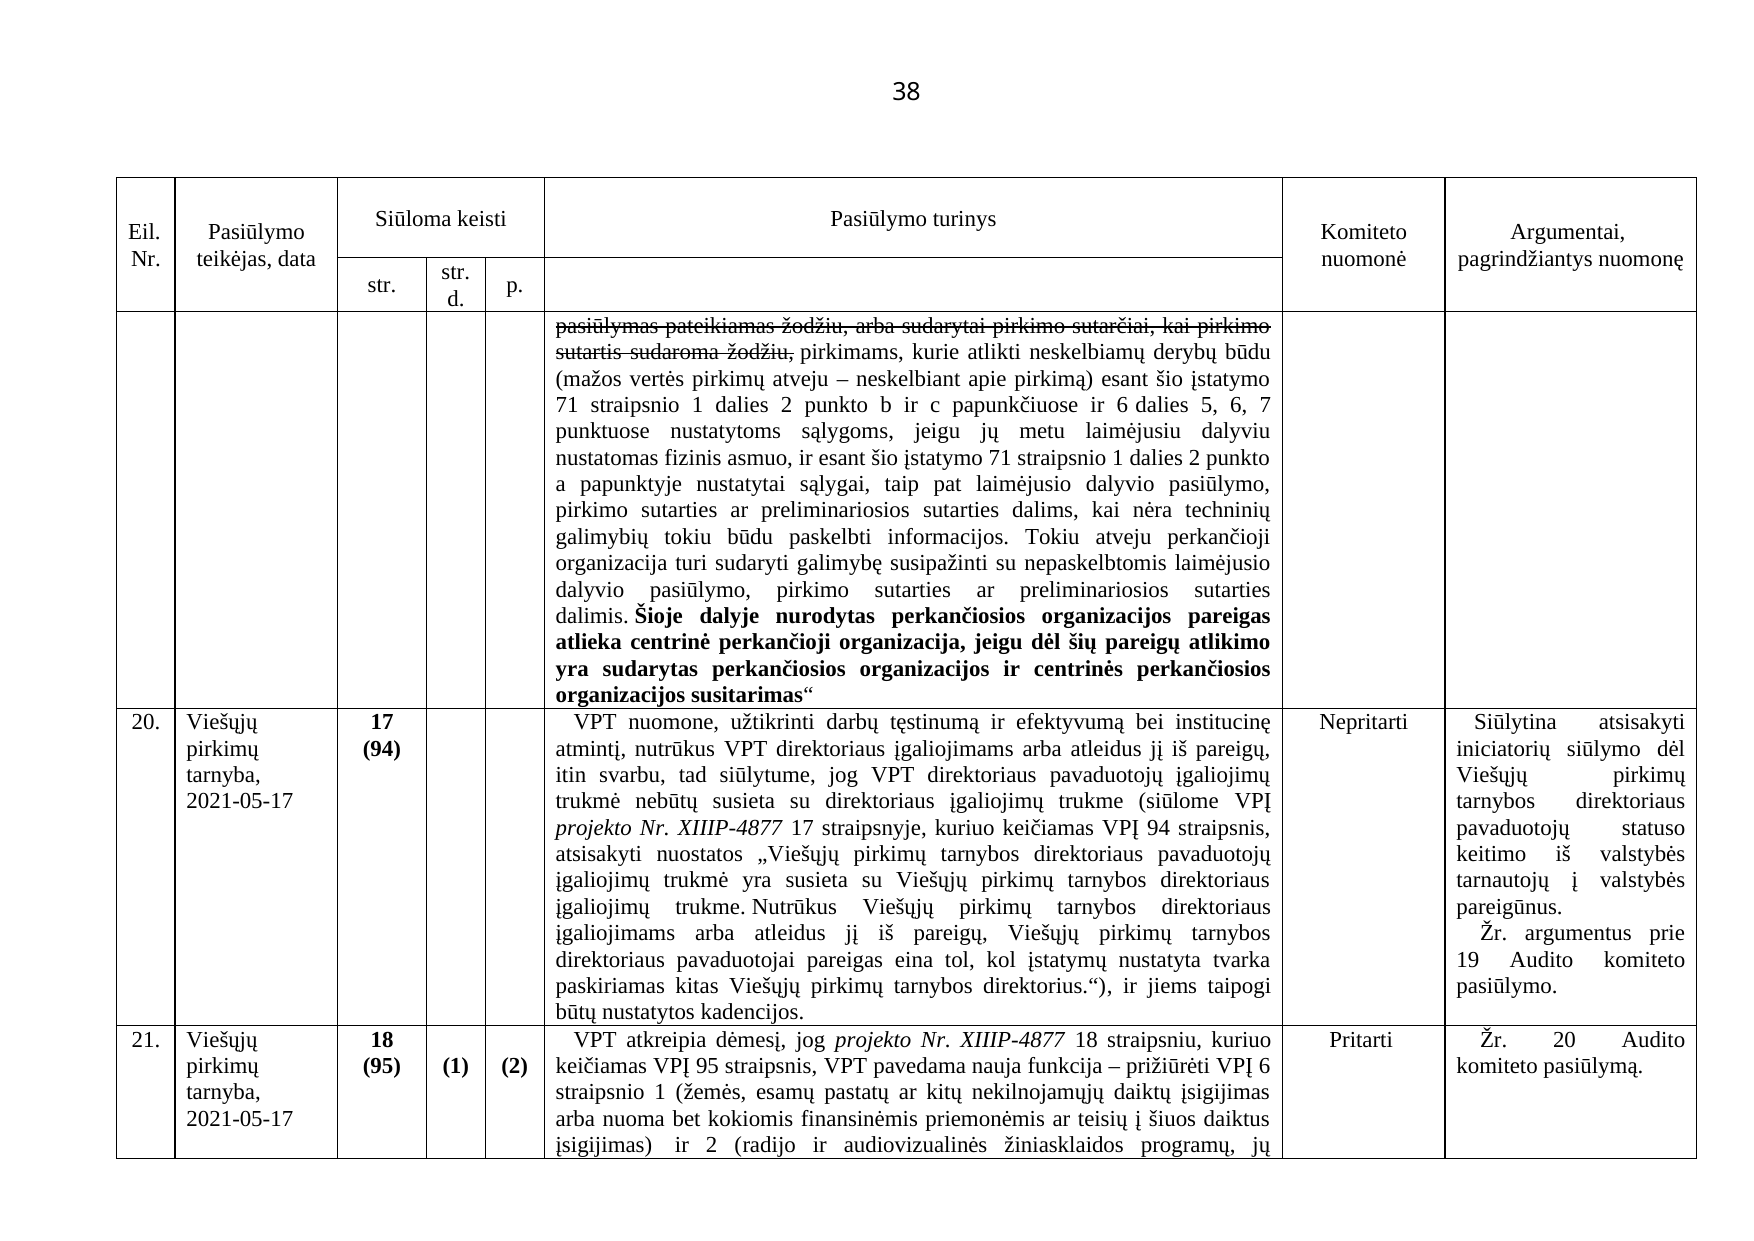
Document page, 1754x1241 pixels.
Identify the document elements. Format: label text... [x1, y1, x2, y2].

table_cell [427, 312, 485, 707]
table_cell pasiūlymas pateikiamas žodžiu, arba sudarytai pirkimo sutarčiai, kai pirkimo sutartis sudaroma žodžiu, pirkimams, kurie atlikti neskelbiamų derybų būdu (mažos vertės pirkimų atveju – neskelbiant apie pirkimą) esant šio įstatymo 71 straipsnio 1 dalies 2 punkto b ir c papunkčiuose ir 6 dalies 5, 6, 7 punktuose nustatytoms sąlygoms, jeigu jų metu laimėjusiu dalyviu nustatomas fizinis asmuo, ir esant šio įstatymo 71 straipsnio 1 dalies 2 punkto a papunktyje nustatytai sąlygai, taip pat laimėjusio dalyvio pasiūlymo, pirkimo sutarties ar preliminariosios sutarties dalims, kai nėra techninių galimybių tokiu būdu paskelbti informacijos. Tokiu atveju perkančioji organizacija turi sudaryti galimybę susipažinti su nepaskelbtomis laimėjusio dalyvio pasiūlymo, pirkimo sutarties ar preliminariosios sutarties dalimis. Šioje dalyje nurodytas perkančiosios organizacijos pareigas atlieka centrinė perkančioji organizacija, jeigu dėl šių pareigų atlikimo yra sudarytas perkančiosios organizacijos ir centrinės perkančiosios organizacijos susitarimas“ [545, 312, 1282, 707]
table_cell [486, 312, 544, 707]
table_cell 17 (94) [338, 709, 426, 1025]
table_cell Žr. 20 Audito komiteto pasiūlymą. [1446, 1026, 1696, 1157]
table_header Siūloma keisti [338, 178, 544, 257]
table_cell Pritarti [1283, 1026, 1444, 1157]
table_cell [176, 312, 337, 707]
table_cell 20. [117, 709, 174, 1025]
table_cell str. d. [427, 258, 485, 311]
table_cell str. [338, 258, 426, 311]
table_cell Viešųjų pirkimų tarnyba, 2021-05-17 [176, 709, 337, 1025]
table_cell [117, 312, 174, 707]
table_header Eil. Nr. [117, 178, 174, 311]
table_cell (2) [486, 1026, 544, 1157]
table_cell Nepritarti [1283, 709, 1444, 1025]
table_cell [427, 709, 485, 1025]
table_cell Siūlytina atsisakyti iniciatorių siūlymo dėl Viešųjų pirkimų tarnybos direktoriaus pavaduotojų statuso keitimo iš valstybės tarnautojų į valstybės pareigūnus. Žr. argumentus prie 19 Audito komiteto pasiūlymo. [1446, 709, 1696, 1025]
table_header Argumentai, pagrindžiantys nuomonę [1446, 178, 1696, 311]
table_cell (1) [427, 1026, 485, 1157]
table_cell [1283, 312, 1444, 707]
table_cell [1446, 312, 1696, 707]
table_cell [545, 258, 1282, 311]
table_cell [486, 709, 544, 1025]
table_cell Viešųjų pirkimų tarnyba, 2021-05-17 [176, 1026, 337, 1157]
table_header Pasiūlymo turinys [545, 178, 1282, 257]
table_header Pasiūlymo teikėjas, data [176, 178, 337, 311]
table_cell 18 (95) [338, 1026, 426, 1157]
table_cell [338, 312, 426, 707]
table_cell 21. [117, 1026, 174, 1157]
table_header Komiteto nuomonė [1283, 178, 1444, 311]
table_cell VPT nuomone, užtikrinti darbų tęstinumą ir efektyvumą bei institucinę atmintį, nutrūkus VPT direktoriaus įgaliojimams arba atleidus jį iš pareigų, itin svarbu, tad siūlytume, jog VPT direktoriaus pavaduotojų įgaliojimų trukmė nebūtų susieta su direktoriaus įgaliojimų trukme (siūlome VPĮ projekto Nr. XIIIP-4877 17 straipsnyje, kuriuo keičiamas VPĮ 94 straipsnis, atsisakyti nuostatos „Viešųjų pirkimų tarnybos direktoriaus pavaduotojų įgaliojimų trukmė yra susieta su Viešųjų pirkimų tarnybos direktoriaus įgaliojimų trukme. Nutrūkus Viešųjų pirkimų tarnybos direktoriaus įgaliojimams arba atleidus jį iš pareigų, Viešųjų pirkimų tarnybos direktoriaus pavaduotojai pareigas eina tol, kol įstatymų nustatyta tvarka paskiriamas kitas Viešųjų pirkimų tarnybos direktorius.“), ir jiems taipogi būtų nustatytos kadencijos. [545, 709, 1282, 1025]
table_cell p. [486, 258, 544, 311]
table_cell VPT atkreipia dėmesį, jog projekto Nr. XIIIP-4877 18 straipsniu, kuriuo keičiamas VPĮ 95 straipsnis, VPT pavedama nauja funkcija – prižiūrėti VPĮ 6 straipsnio 1 (žemės, esamų pastatų ar kitų nekilnojamųjų daiktų įsigijimas arba nuoma bet kokiomis finansinėmis priemonėmis ar teisių į šiuos daiktus įsigijimas) ir 2 (radijo ir audiovizualinės žiniasklaidos programų, jų [545, 1026, 1282, 1157]
